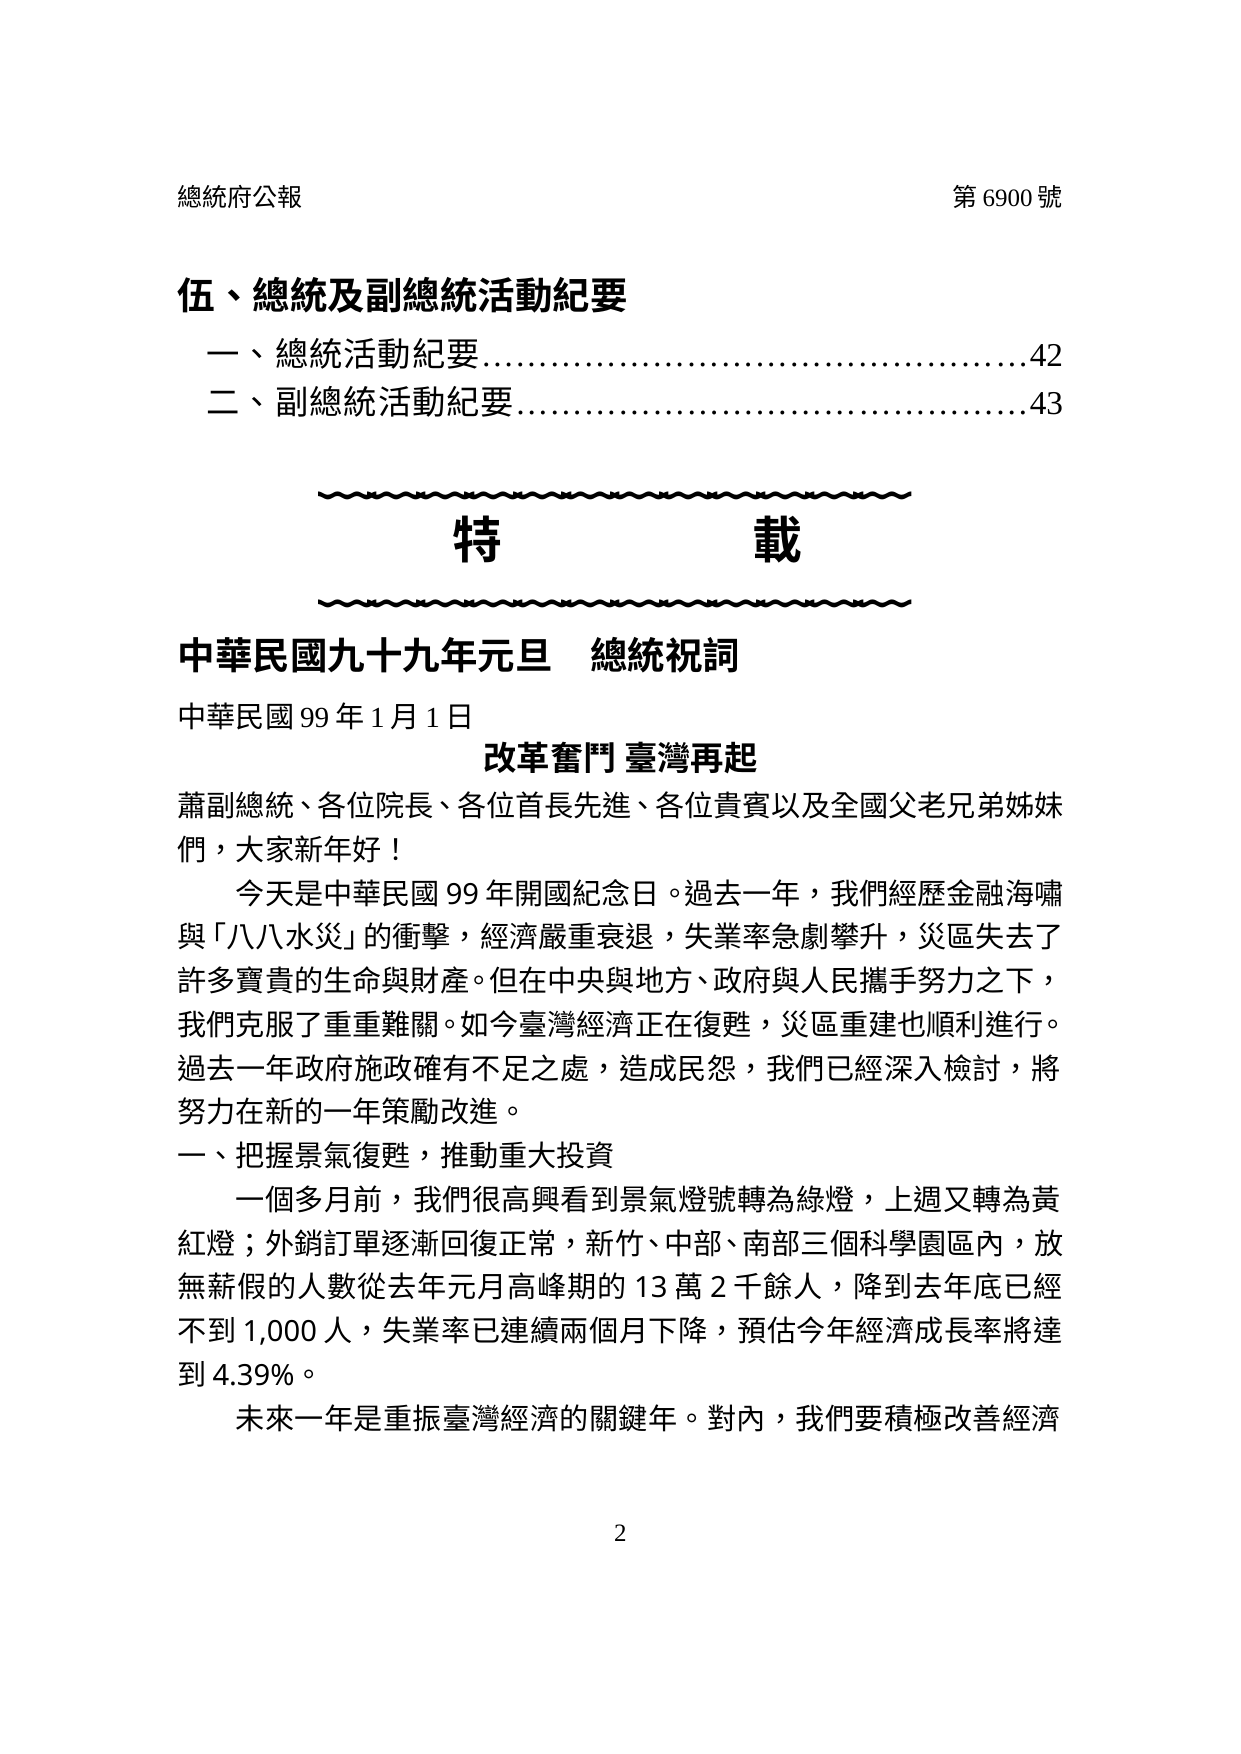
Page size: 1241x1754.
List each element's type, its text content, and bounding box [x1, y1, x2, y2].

text 蕭副總統、各位院長、各位首長先進、各位貴賓以及全國父老兄弟姊妹們，大家新年好！ [177, 782, 1063, 869]
text 中華民國99年1月1日 [177, 691, 1063, 737]
text 一、總統活動紀要…………………………………………42 [206, 328, 1063, 376]
text ﹏﹏﹏﹏﹏﹏﹏﹏﹏﹏﹏﹏ [177, 582, 1063, 607]
text 今天是中華民國99年開國紀念日。過去一年，我們經歷金融海嘯與「八八水災」的衝擊，經濟嚴重衰退，失業率急劇攀升，災區失去了許多寶貴的生命與財產。但在中央與地方、政府與人民攜手努力之下，我們克服了重重難關。如今臺灣經濟正在復甦，災區重建也順利進行。過去一年政府施政確有不足之處，造成民怨，我們已經深入檢討，將努力在新的一年策勵改進。 [177, 869, 1063, 1132]
text 一、把握景氣復甦，推動重大投資 [177, 1132, 1063, 1175]
text 中華民國九十九年元旦 總統祝詞 [177, 632, 1063, 678]
text 未來一年是重振臺灣經濟的關鍵年。對內，我們要積極改善經濟 [177, 1394, 1063, 1438]
text 改革奮鬥 臺灣再起 [177, 740, 1063, 778]
text 二、副總統活動紀要………………………………………43 [206, 376, 1063, 424]
text 一個多月前，我們很高興看到景氣燈號轉為綠燈，上週又轉為黃紅燈；外銷訂單逐漸回復正常，新竹、中部、南部三個科學園區內，放無薪假的人數從去年元月高峰期的13萬2千餘人，降到去年底已經不到1,000人，失業率已連續兩個月下降，預估今年經濟成長率將達到4.39%。 [177, 1175, 1063, 1394]
text 特 載 [192, 512, 1063, 570]
text ﹏﹏﹏﹏﹏﹏﹏﹏﹏﹏﹏﹏ [177, 474, 1063, 499]
text 伍、總統及副總統活動紀要 [177, 266, 1063, 320]
